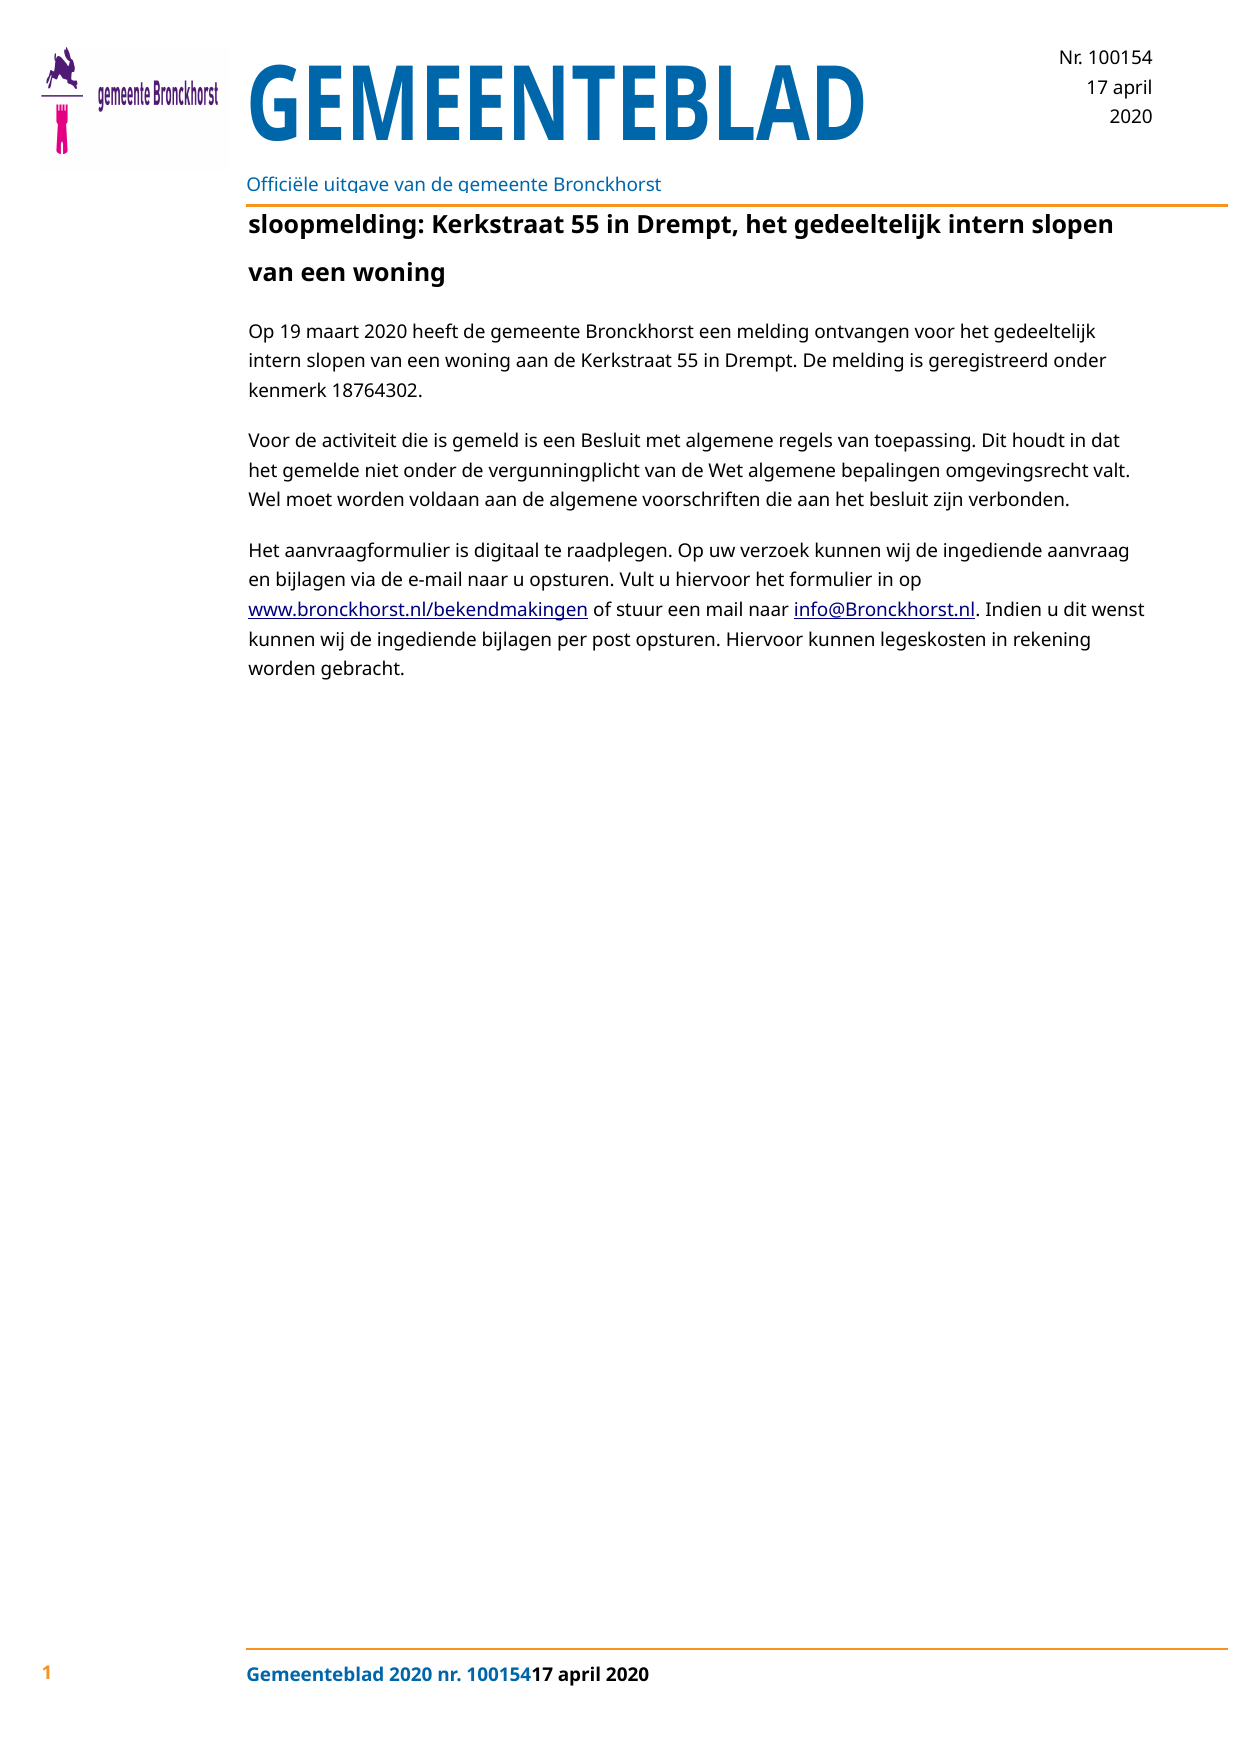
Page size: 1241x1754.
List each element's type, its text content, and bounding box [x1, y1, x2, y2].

text sloopmelding: Kerkstraat 55 in Drempt, het gedeeltelijk intern slopen van een woning [248, 207, 1152, 288]
text Het aanvraagformulier is digitaal te raadplegen. Op uw verzoek kunnen wij de ingediende aanvraag en bijlagen via de e-mail naar u opsturen. Vult u hiervoor het formulier in op www.bronckhorst.nl/bekendmakingen of stuur een mail naar info@Bronckhorst.nl. Indien u dit wenst kunnen wij de ingediende bijlagen per post opsturen. Hiervoor kunnen legeskosten in rekening worden gebracht. [248, 537, 1152, 681]
text Voor de activiteit die is gemeld is een Besluit met algemene regels van toepassing. Dit houdt in dat het gemelde niet onder de vergunningplicht van de Wet algemene bepalingen omgevingsrecht valt. Wel moet worden voldaan aan de algemene voorschriften die aan het besluit zijn verbonden. [248, 427, 1152, 512]
text Op 19 maart 2020 heeft de gemeente Bronckhorst een melding ontvangen voor het gedeeltelijk intern slopen van een woning aan de Kerkstraat 55 in Drempt. De melding is geregistreerd onder kenmerk 18764302. [248, 318, 1152, 403]
picture [41, 47, 231, 172]
